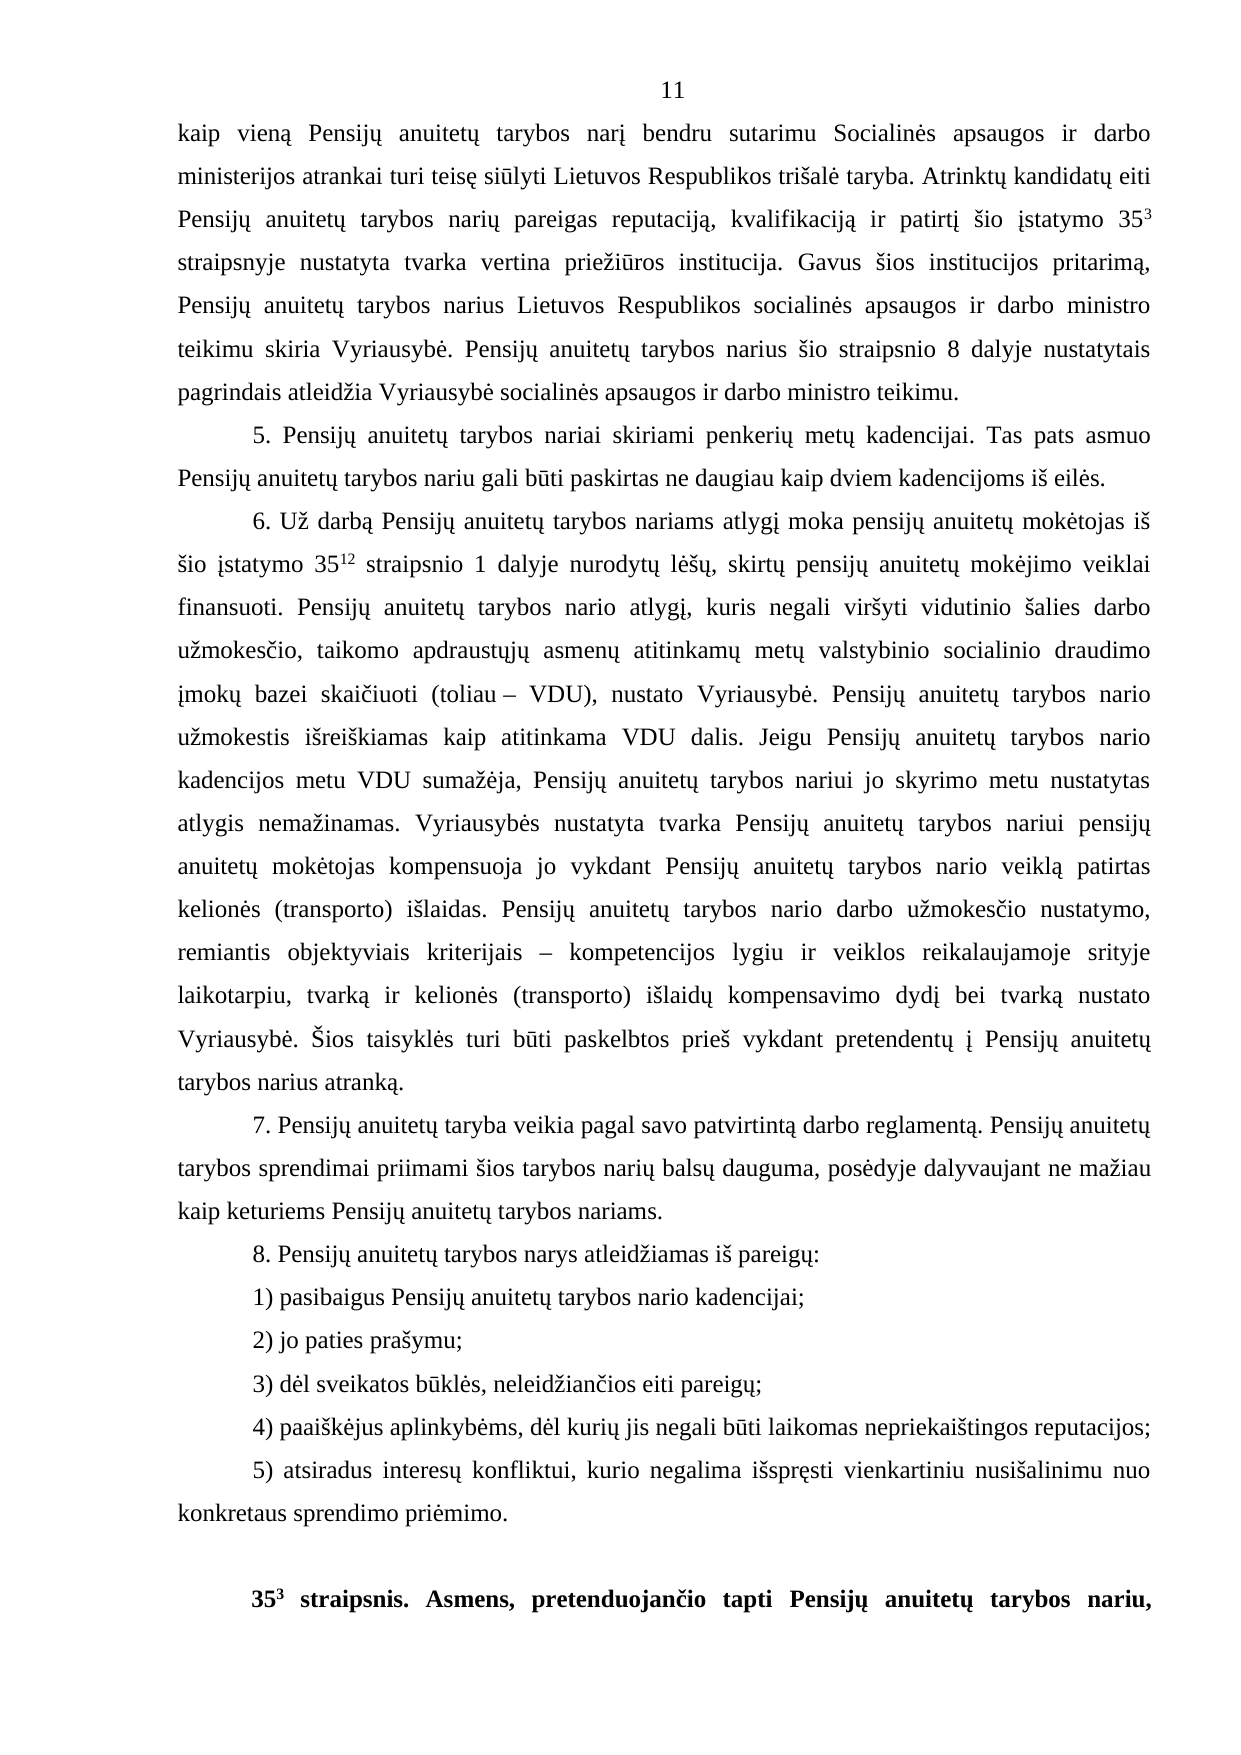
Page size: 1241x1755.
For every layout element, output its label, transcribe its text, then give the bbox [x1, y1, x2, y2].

text 2) jo paties prašymu; [177, 1326, 1152, 1354]
text 6. Už darbą Pensijų anuitetų tarybos nariams atlygį moka pensijų anuitetų mokėtojas iš šio įstatymo 3512 straipsnio 1 dalyje nurodytų lėšų, skirtų pensijų anuitetų mokėjimo veiklai finansuoti. Pensijų anuitetų tarybos nario atlygį, kuris negali viršyti vidutinio šalies darbo užmokesčio, taikomo apdraustųjų asmenų atitinkamų metų valstybinio socialinio draudimo įmokų bazei skaičiuoti (toliau – VDU), nustato Vyriausybė. Pensijų anuitetų tarybos nario užmokestis išreiškiamas kaip atitinkama VDU dalis. Jeigu Pensijų anuitetų tarybos nario kadencijos metu VDU sumažėja, Pensijų anuitetų tarybos nariui jo skyrimo metu nustatytas atlygis nemažinamas. Vyriausybės nustatyta tvarka Pensijų anuitetų tarybos nariui pensijų anuitetų mokėtojas kompensuoja jo vykdant Pensijų anuitetų tarybos nario veiklą patirtas kelionės (transporto) išlaidas. Pensijų anuitetų tarybos nario darbo užmokesčio nustatymo, remiantis objektyviais kriterijais – kompetencijos lygiu ir veiklos reikalaujamoje srityje laikotarpiu, tvarką ir kelionės (transporto) išlaidų kompensavimo dydį bei tvarką nustato Vyriausybė. Šios taisyklės turi būti paskelbtos prieš vykdant pretendentų į Pensijų anuitetų tarybos narius atranką. [177, 506, 1152, 1096]
text 3) dėl sveikatos būklės, neleidžiančios eiti pareigų; [177, 1369, 1152, 1397]
text 5) atsiradus interesų konfliktui, kurio negalima išspręsti vienkartiniu nusišalinimu nuo konkretaus sprendimo priėmimo. [177, 1455, 1152, 1527]
text 1) pasibaigus Pensijų anuitetų tarybos nario kadencijai; [177, 1282, 1152, 1311]
text 353 straipsnis. Asmens, pretenduojančio tapti Pensijų anuitetų tarybos nariu, [251, 1584, 1152, 1613]
text 8. Pensijų anuitetų tarybos narys atleidžiamas iš pareigų: [177, 1239, 1152, 1268]
text 5. Pensijų anuitetų tarybos nariai skiriami penkerių metų kadencijai. Tas pats asmuo Pensijų anuitetų tarybos nariu gali būti paskirtas ne daugiau kaip dviem kadencijoms iš eilės. [177, 420, 1152, 492]
text 7. Pensijų anuitetų taryba veikia pagal savo patvirtintą darbo reglamentą. Pensijų anuitetų tarybos sprendimai priimami šios tarybos narių balsų dauguma, posėdyje dalyvaujant ne mažiau kaip keturiems Pensijų anuitetų tarybos nariams. [177, 1110, 1152, 1225]
text kaip vieną Pensijų anuitetų tarybos narį bendru sutarimu Socialinės apsaugos ir darbo ministerijos atrankai turi teisę siūlyti Lietuvos Respublikos trišalė taryba. Atrinktų kandidatų eiti Pensijų anuitetų tarybos narių pareigas reputaciją, kvalifikaciją ir patirtį šio įstatymo 353 straipsnyje nustatyta tvarka vertina priežiūros institucija. Gavus šios institucijos pritarimą, Pensijų anuitetų tarybos narius Lietuvos Respublikos socialinės apsaugos ir darbo ministro teikimu skiria Vyriausybė. Pensijų anuitetų tarybos narius šio straipsnio 8 dalyje nustatytais pagrindais atleidžia Vyriausybė socialinės apsaugos ir darbo ministro teikimu. [177, 118, 1152, 406]
text 4) paaiškėjus aplinkybėms, dėl kurių jis negali būti laikomas nepriekaištingos reputacijos; [177, 1412, 1152, 1441]
